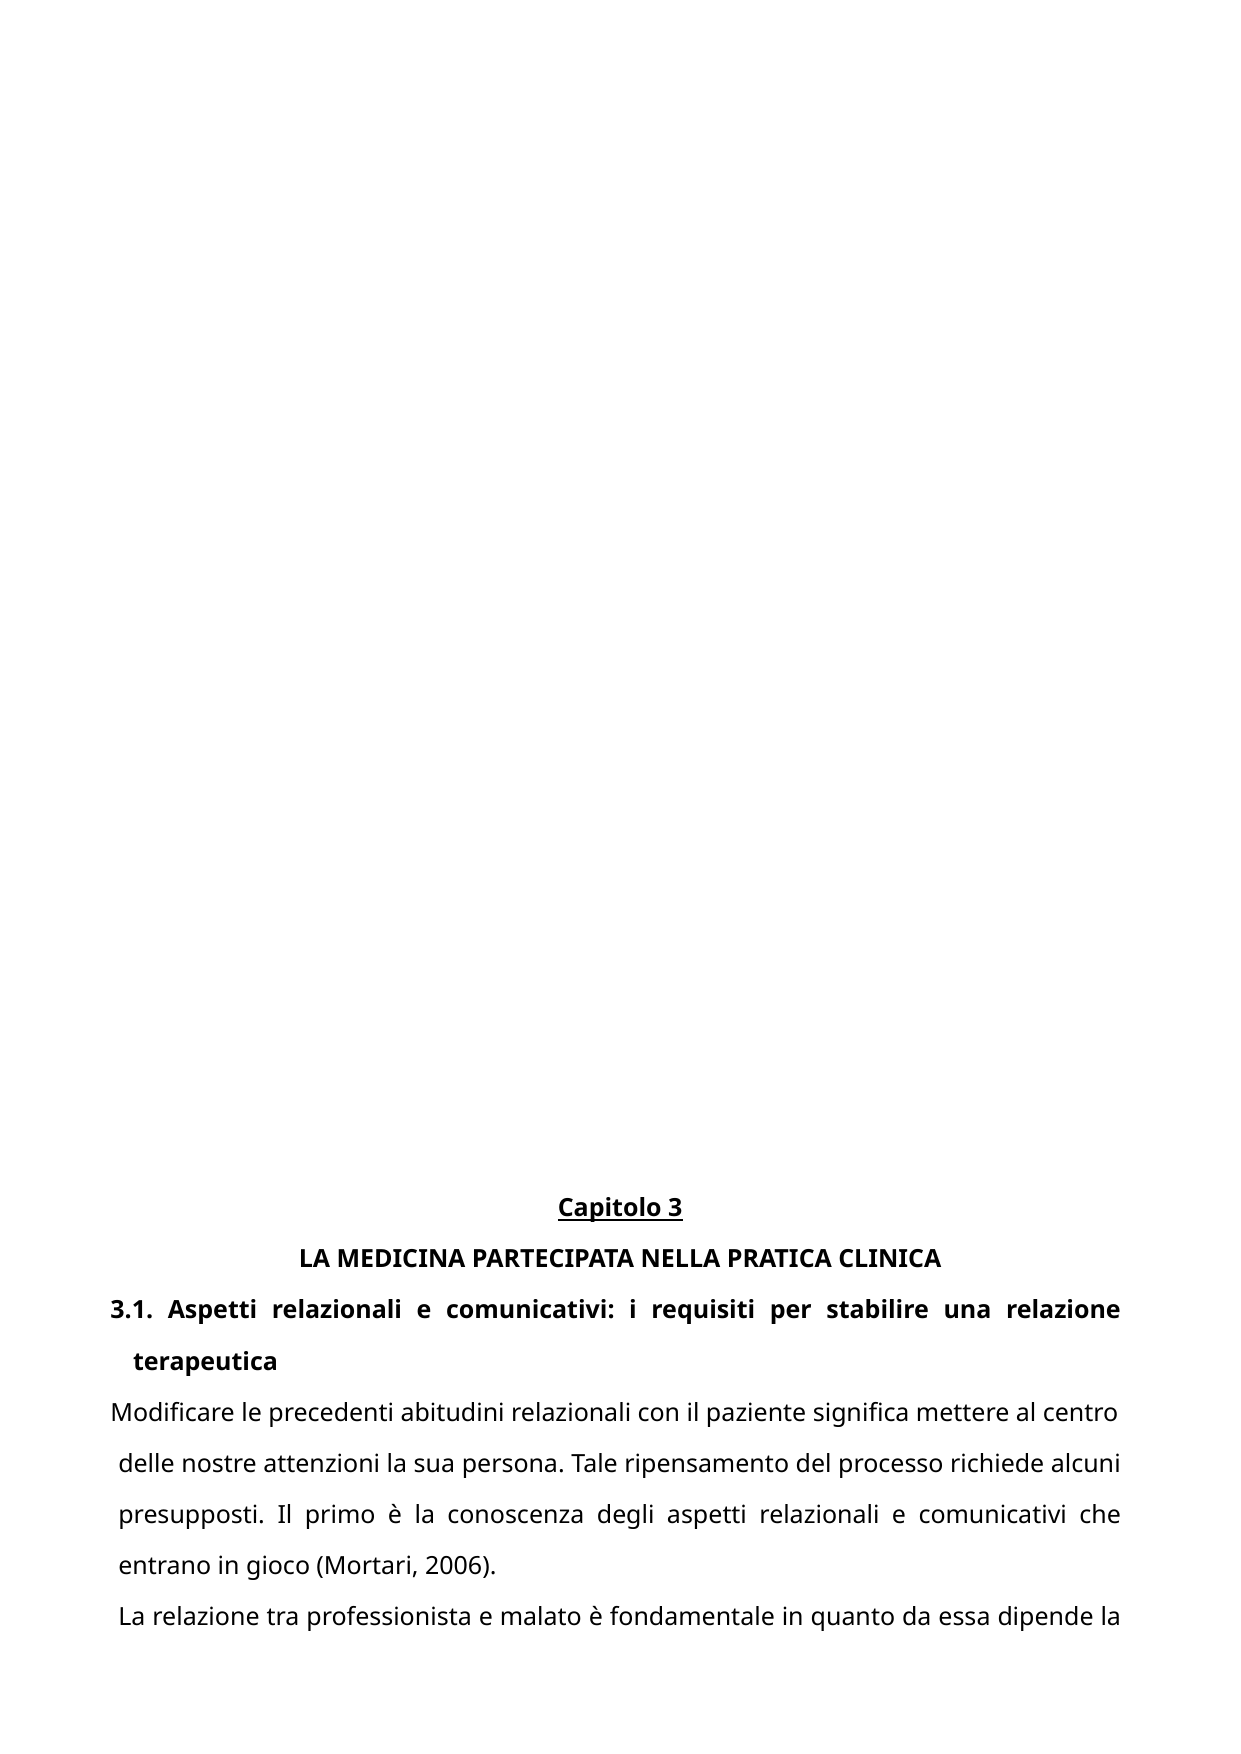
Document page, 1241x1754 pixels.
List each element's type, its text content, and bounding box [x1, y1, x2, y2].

text Capitolo 3 [118, 1190, 1122, 1224]
text LA MEDICINA PARTECIPATA NELLA PRATICA CLINICA [118, 1241, 1122, 1275]
text delle nostre attenzioni la sua persona. Tale ripensamento del processo richiede alcuni presupposti. Il primo è la conoscenza degli aspetti relazionali e comunicativi che entrano in gioco (Mortari, 2006). [118, 1445, 1122, 1581]
text La relazione tra professionista e malato è fondamentale in quanto da essa dipende la [118, 1598, 1122, 1632]
text Modificare le precedenti abitudini relazionali con il paziente significa mettere al centro [110, 1394, 1122, 1428]
text 3.1. Aspetti relazionali e comunicativi: i requisiti per stabilire una relazione terapeutica [110, 1292, 1122, 1377]
